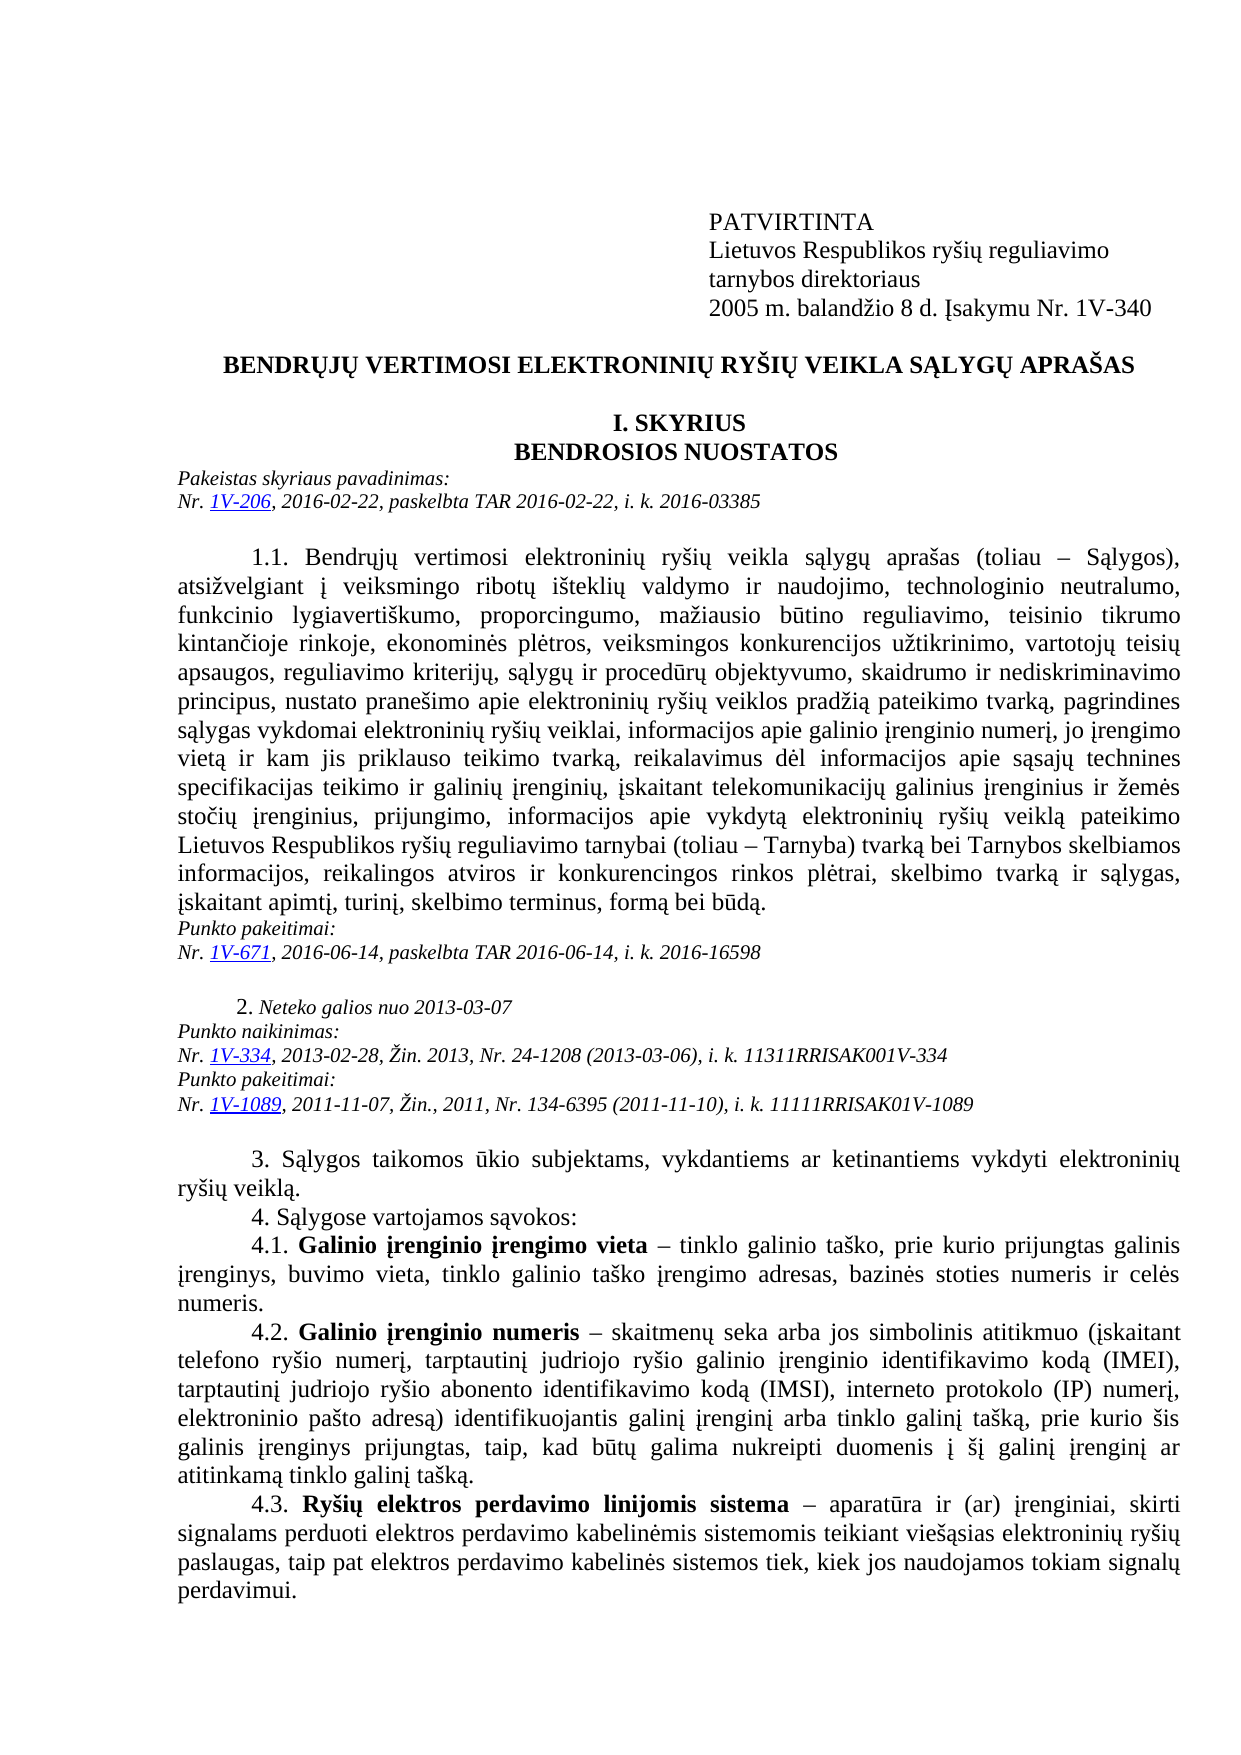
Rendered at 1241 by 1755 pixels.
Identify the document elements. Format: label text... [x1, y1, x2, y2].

text tarnybos direktoriaus [177, 264, 1181, 293]
text Lietuvos Respublikos ryšių reguliavimo [177, 235, 1181, 264]
text 4.3. Ryšių elektros perdavimo linijomis sistema – aparatūra ir (ar) įrenginiai, skirti signalams perduoti elektros perdavimo kabelinėmis sistemomis teikiant viešąsias elektroninių ryšių paslaugas, taip pat elektros perdavimo kabelinės sistemos tiek, kiek jos naudojamos tokiam signalų perdavimui. [177, 1489, 1181, 1604]
text Punkto pakeitimai: [177, 1067, 1181, 1091]
text 2005 m. balandžio 8 d. Įsakymu Nr. 1V-340 [177, 293, 1181, 322]
text 1.1. Bendrųjų vertimosi elektroninių ryšių veikla sąlygų aprašas (toliau – Sąlygos), atsižvelgiant į veiksmingo ribotų išteklių valdymo ir naudojimo, technologinio neutralumo, funkcinio lygiavertiškumo, proporcingumo, mažiausio būtino reguliavimo, teisinio tikrumo kintančioje rinkoje, ekonominės plėtros, veiksmingos konkurencijos užtikrinimo, vartotojų teisių apsaugos, reguliavimo kriterijų, sąlygų ir procedūrų objektyvumo, skaidrumo ir nediskriminavimo principus, nustato pranešimo apie elektroninių ryšių veiklos pradžią pateikimo tvarką, pagrindines sąlygas vykdomai elektroninių ryšių veiklai, informacijos apie galinio įrenginio numerį, jo įrengimo vietą ir kam jis priklauso teikimo tvarką, reikalavimus dėl informacijos apie sąsajų technines specifikacijas teikimo ir galinių įrenginių, įskaitant telekomunikacijų galinius įrenginius ir žemės stočių įrenginius, prijungimo, informacijos apie vykdytą elektroninių ryšių veiklą pateikimo Lietuvos Respublikos ryšių reguliavimo tarnybai (toliau – Tarnyba) tvarką bei Tarnybos skelbiamos informacijos, reikalingos atviros ir konkurencingos rinkos plėtrai, skelbimo tvarką ir sąlygas, įskaitant apimtį, turinį, skelbimo terminus, formą bei būdą. [177, 542, 1181, 916]
text Nr. 1V-206, 2016-02-22, paskelbta TAR 2016-02-22, i. k. 2016-03385 [177, 489, 1181, 513]
text 2. Neteko galios nuo 2013-03-07 [177, 993, 1181, 1019]
text PATVIRTINTA [177, 207, 1181, 235]
text Nr. 1V-1089, 2011-11-07, Žin., 2011, Nr. 134-6395 (2011-11-10), i. k. 11111RRISAK01V-1089 [177, 1091, 1181, 1116]
text Pakeistas skyriaus pavadinimas: [177, 465, 1181, 489]
text 4.1. Galinio įrenginio įrengimo vieta – tinklo galinio taško, prie kurio prijungtas galinis įrenginys, buvimo vieta, tinklo galinio taško įrengimo adresas, bazinės stoties numeris ir celės numeris. [177, 1231, 1181, 1317]
text Nr. 1V-334, 2013-02-28, Žin. 2013, Nr. 24-1208 (2013-03-06), i. k. 11311RRISAK001V-334 [177, 1043, 1181, 1067]
text Punkto naikinimas: [177, 1019, 1181, 1043]
text Nr. 1V-671, 2016-06-14, paskelbta TAR 2016-06-14, i. k. 2016-16598 [177, 940, 1181, 964]
text Punkto pakeitimai: [177, 916, 1181, 940]
text I. SKYRIUS [177, 408, 1181, 437]
text 4. Sąlygose vartojamos sąvokos: [177, 1202, 1181, 1231]
text 4.2. Galinio įrenginio numeris – skaitmenų seka arba jos simbolinis atitikmuo (įskaitant telefono ryšio numerį, tarptautinį judriojo ryšio galinio įrenginio identifikavimo kodą (IMEI), tarptautinį judriojo ryšio abonento identifikavimo kodą (IMSI), interneto protokolo (IP) numerį, elektroninio pašto adresą) identifikuojantis galinį įrenginį arba tinklo galinį tašką, prie kurio šis galinis įrenginys prijungtas, taip, kad būtų galima nukreipti duomenis į šį galinį įrenginį ar atitinkamą tinklo galinį tašką. [177, 1317, 1181, 1489]
text 3. Sąlygos taikomos ūkio subjektams, vykdantiems ar ketinantiems vykdyti elektroninių ryšių veiklą. [177, 1144, 1181, 1202]
text BENDRŲJŲ VERTIMOSI ELEKTRONINIŲ RYŠIŲ VEIKLA SĄLYGŲ APRAŠAS [177, 350, 1181, 379]
text BENDROSIOS NUOSTATOS [177, 437, 1181, 465]
